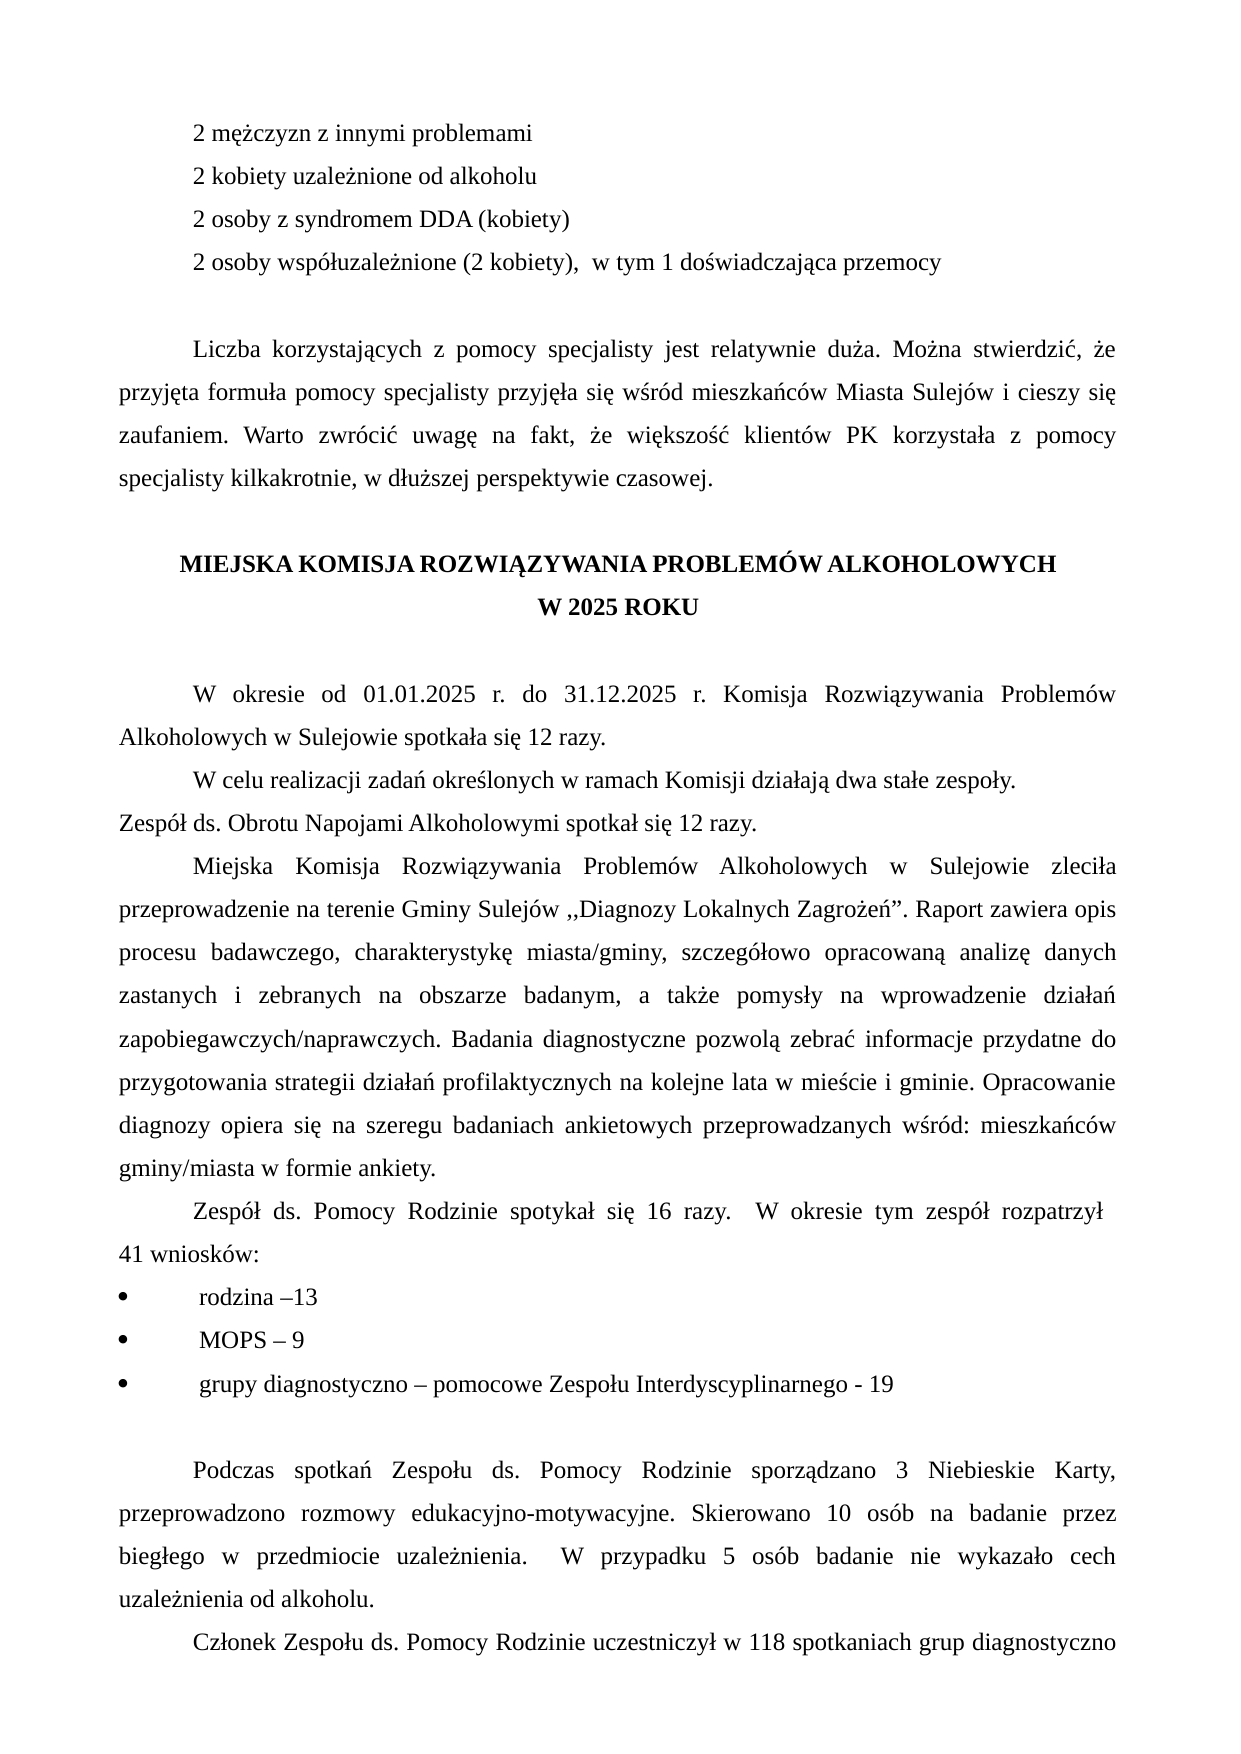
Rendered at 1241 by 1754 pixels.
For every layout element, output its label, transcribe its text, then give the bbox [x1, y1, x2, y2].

list rodzina –13 [119, 1282, 1117, 1311]
text Liczba korzystających z pomocy specjalisty jest relatywnie duża. Można stwierdzić, że przyjęta formuła pomocy specjalisty przyjęła się wśród mieszkańców Miasta Sulejów i cieszy się zaufaniem. Warto zwrócić uwagę na fakt, że większość klientów PK korzystała z pomocy specjalisty kilkakrotnie, w dłuższej perspektywie czasowej. [119, 334, 1117, 492]
text W 2025 ROKU [119, 592, 1117, 621]
text Zespół ds. Obrotu Napojami Alkoholowymi spotkał się 12 razy. [119, 808, 1117, 837]
text Zespół ds. Pomocy Rodzinie spotykał się 16 razy. W okresie tym zespół rozpatrzył 41 wniosków: [119, 1196, 1117, 1268]
text Miejska Komisja Rozwiązywania Problemów Alkoholowych w Sulejowie zleciła przeprowadzenie na terenie Gminy Sulejów ,,Diagnozy Lokalnych Zagrożeń”. Raport zawiera opis procesu badawczego, charakterystykę miasta/gminy, szczegółowo opracowaną analizę danych zastanych i zebranych na obszarze badanym, a także pomysły na wprowadzenie działań zapobiegawczych/naprawczych. Badania diagnostyczne pozwolą zebrać informacje przydatne do przygotowania strategii działań profilaktycznych na kolejne lata w mieście i gminie. Opracowanie diagnozy opiera się na szeregu badaniach ankietowych przeprowadzanych wśród: mieszkańców gminy/miasta w formie ankiety. [119, 851, 1117, 1182]
text  2 osoby z syndromem DDA (kobiety) [119, 204, 1117, 233]
list grupy diagnostyczno – pomocowe Zespołu Interdyscyplinarnego - 19 [119, 1369, 1117, 1397]
text W okresie od 01.01.2025 r. do 31.12.2025 r. Komisja Rozwiązywania Problemów Alkoholowych w Sulejowie spotkała się 12 razy. [119, 679, 1117, 751]
text  2 mężczyzn z innymi problemami [119, 118, 1117, 147]
list MOPS – 9 [119, 1326, 1117, 1354]
text Podczas spotkań Zespołu ds. Pomocy Rodzinie sporządzano 3 Niebieskie Karty, przeprowadzono rozmowy edukacyjno-motywacyjne. Skierowano 10 osób na badanie przez biegłego w przedmiocie uzależnienia. W przypadku 5 osób badanie nie wykazało cech uzależnienia od alkoholu. [119, 1455, 1117, 1613]
text  2 osoby współuzależnione (2 kobiety), w tym 1 doświadczająca przemocy [119, 247, 1117, 276]
text  2 kobiety uzależnione od alkoholu [119, 161, 1117, 190]
text W celu realizacji zadań określonych w ramach Komisji działają dwa stałe zespoły. [119, 765, 1117, 794]
text MIEJSKA KOMISJA ROZWIĄZYWANIA PROBLEMÓW ALKOHOLOWYCH [119, 549, 1117, 578]
text Członek Zespołu ds. Pomocy Rodzinie uczestniczył w 118 spotkaniach grup diagnostyczno [119, 1627, 1117, 1656]
